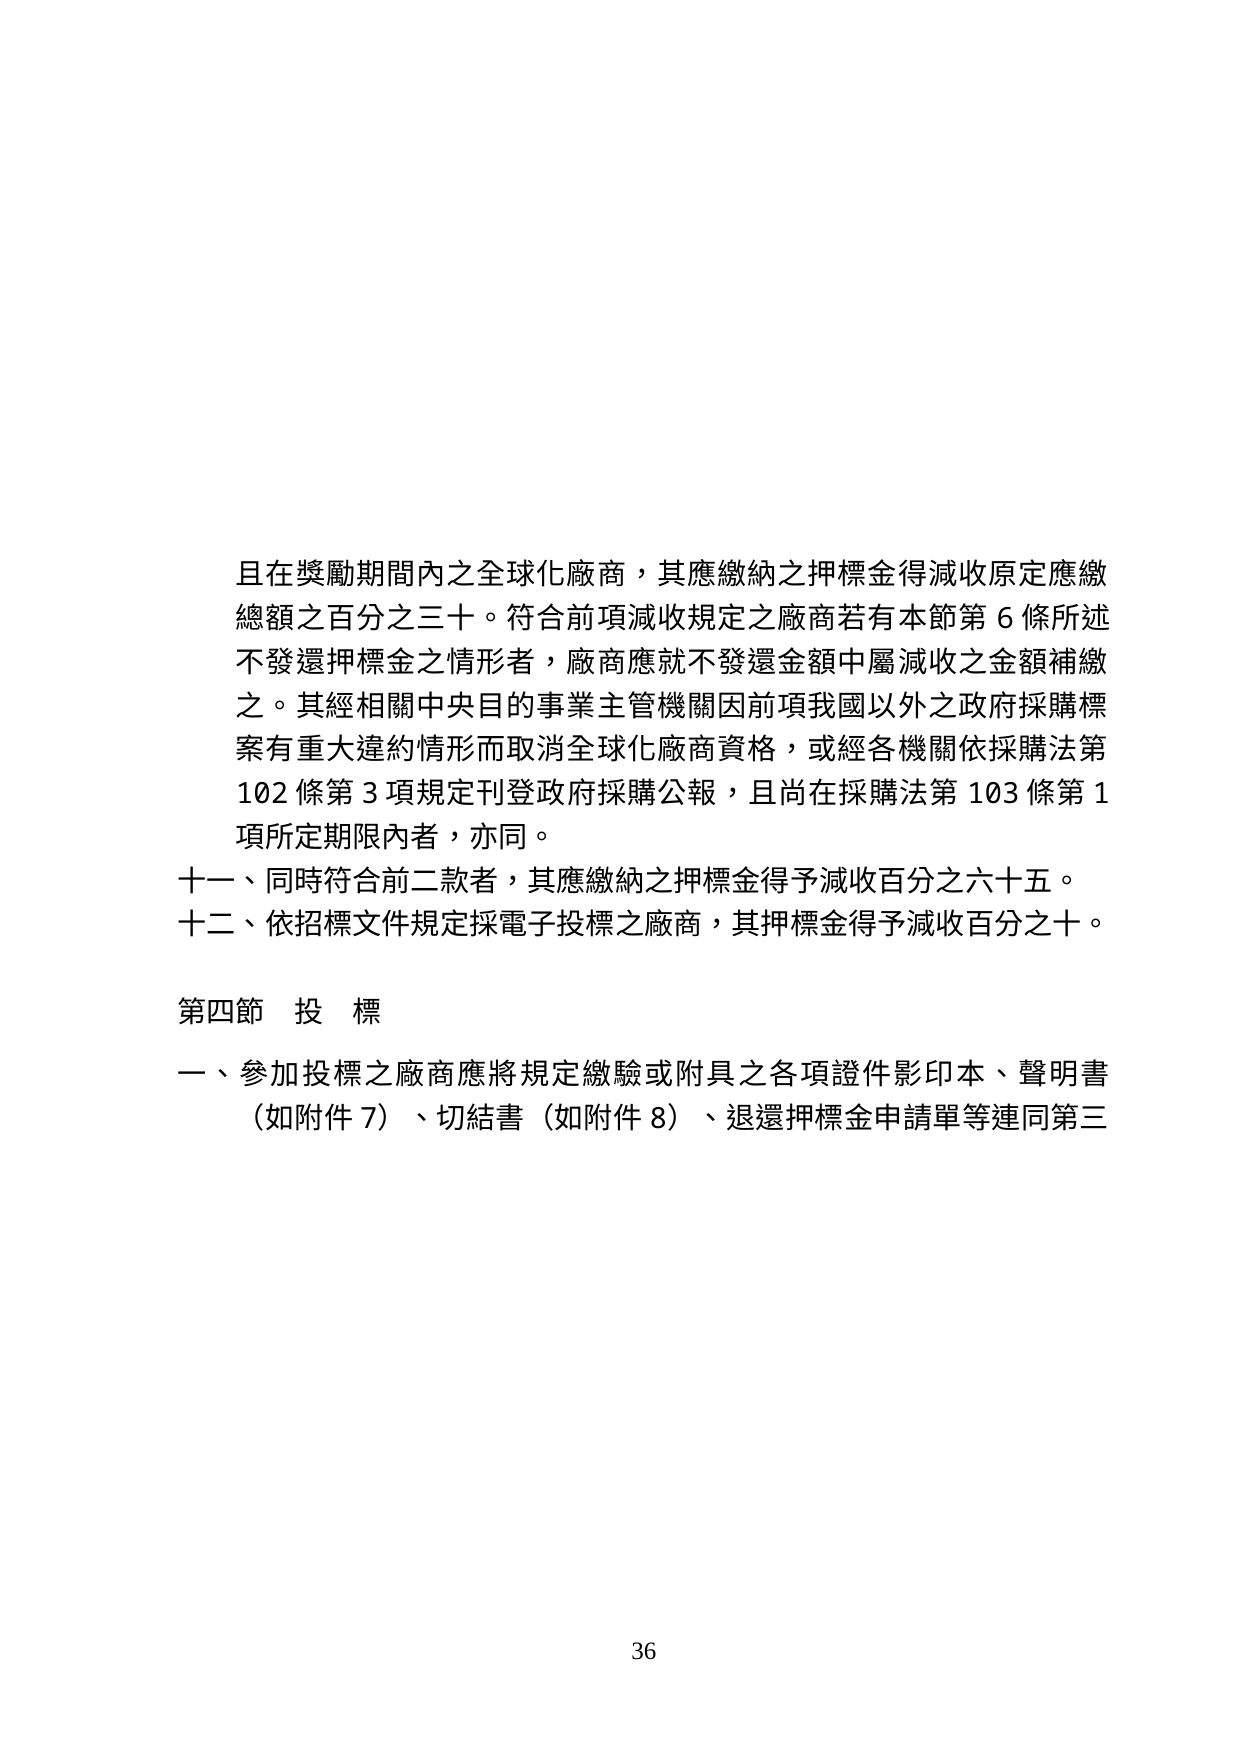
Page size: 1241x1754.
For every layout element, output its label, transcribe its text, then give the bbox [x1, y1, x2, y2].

text 十二、依招標文件規定採電子投標之廠商，其押標金得予減收百分之十。 [177, 900, 1110, 943]
text 十一、同時符合前二款者，其應繳納之押標金得予減收百分之六十五。 [177, 856, 1110, 900]
text 第四節 投 標 [177, 987, 1110, 1031]
text 一、參加投標之廠商應將規定繳驗或附具之各項證件影印本、聲明書（如附件7）、切結書（如附件8）、退還押標金申請單等連同第三 [177, 1050, 1110, 1137]
text 十、本機關辦理非條約協定採購，經工程會認定而於指定之資料庫公告，且在獎勵期間內之全球化廠商，其應繳納之押標金得減收原定應繳總額之百分之三十。符合前項減收規定之廠商若有本節第6條所述不發還押標金之情形者，廠商應就不發還金額中屬減收之金額補繳之。其經相關中央目的事業主管機關因前項我國以外之政府採購標案有重大違約情形而取消全球化廠商資格，或經各機關依採購法第102條第3項規定刊登政府採購公報，且尚在採購法第103條第1項所定期限內者，亦同。 [177, 550, 1110, 856]
